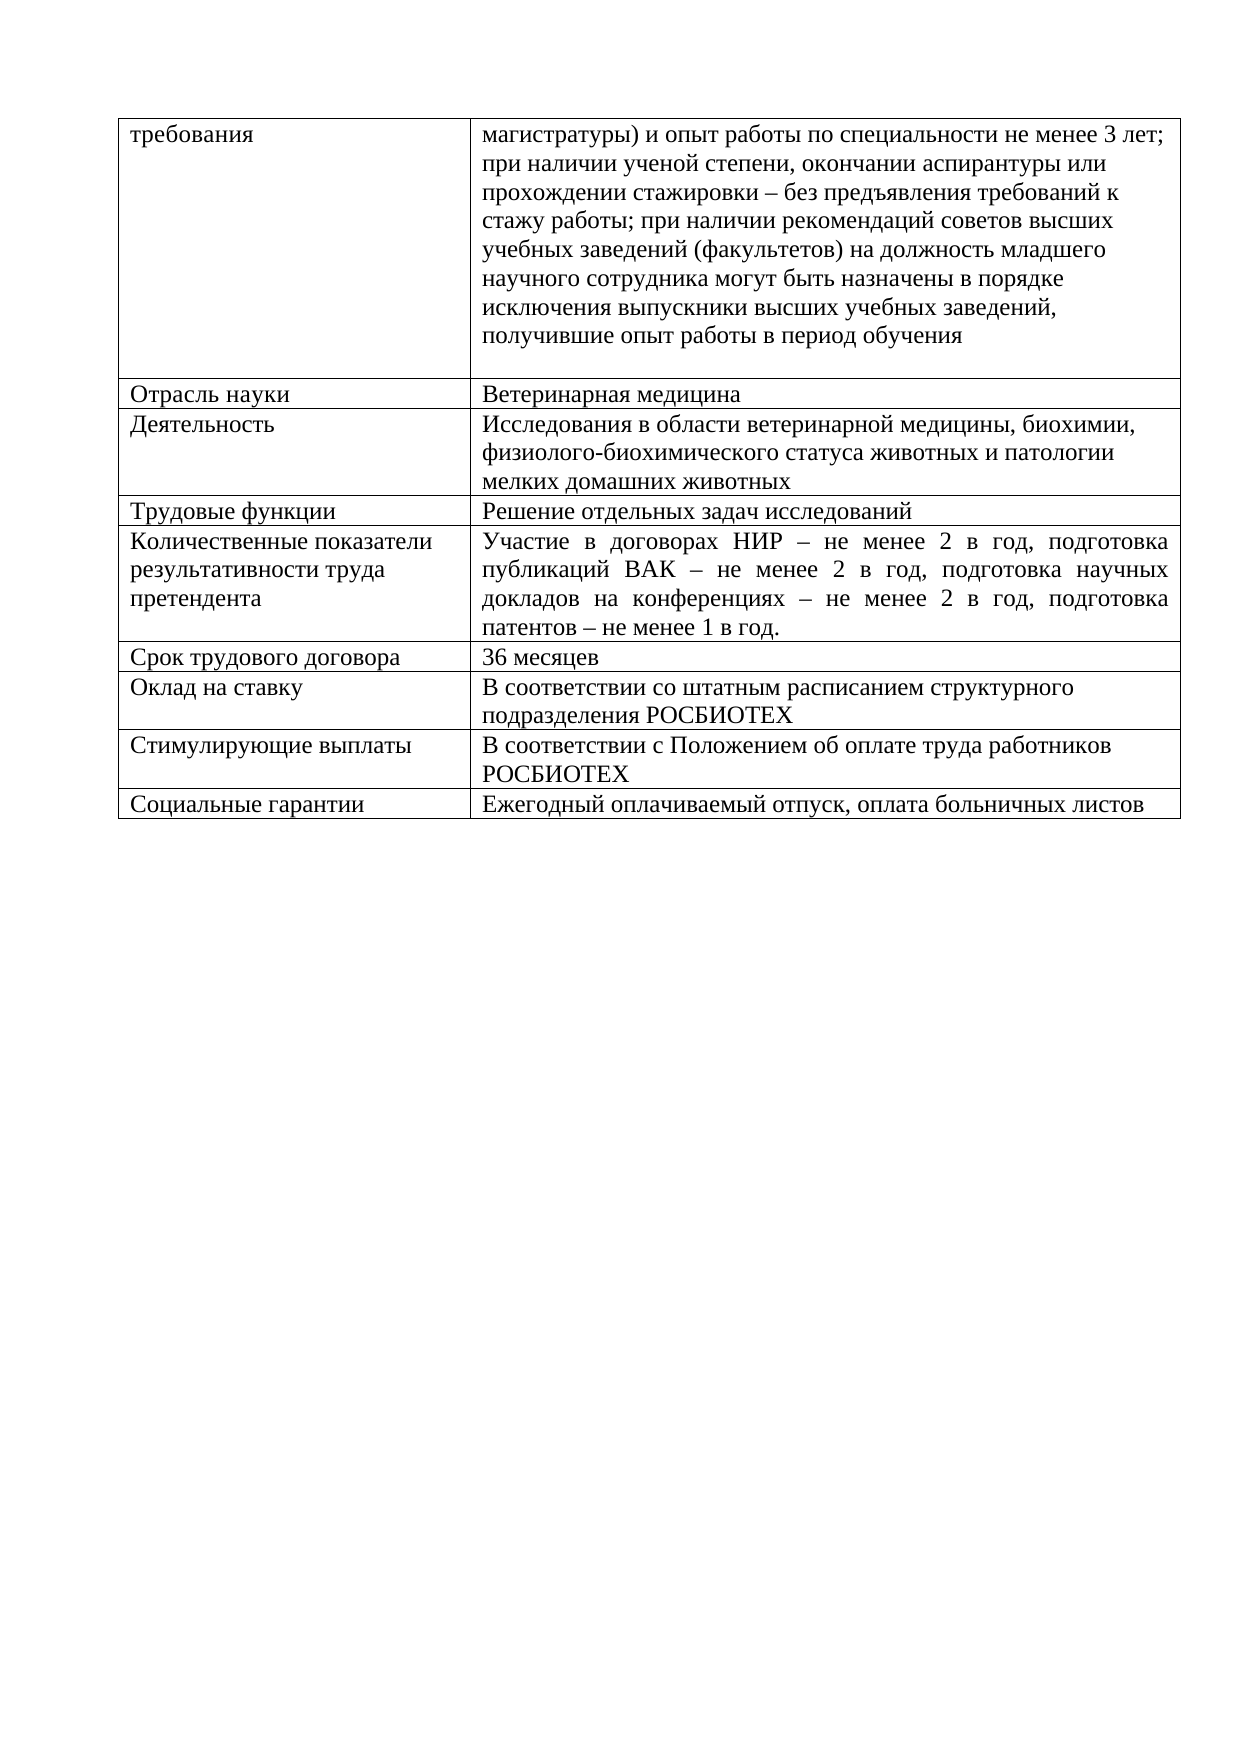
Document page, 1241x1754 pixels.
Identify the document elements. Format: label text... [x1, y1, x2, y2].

table_cell Исследования в области ветеринарной медицины, биохимии, физиолого-биохимического статуса животных и патологии мелких домашних животных [471, 409, 1180, 495]
table_cell Отрасль науки [119, 379, 470, 408]
table_cell Стимулирующие выплаты [119, 730, 470, 788]
table_cell Срок трудового договора [119, 642, 470, 671]
table_cell требования [119, 119, 470, 378]
table_cell магистратуры) и опыт работы по специальности не менее 3 лет; при наличии ученой степени, окончании аспирантуры или прохождении стажировки – без предъявления требований к стажу работы; при наличии рекомендаций советов высших учебных заведений (факультетов) на должность младшего научного сотрудника могут быть назначены в порядке исключения выпускники высших учебных заведений, получившие опыт работы в период обучения [471, 119, 1180, 378]
table_cell Решение отдельных задач исследований [471, 496, 1180, 525]
table_cell Оклад на ставку [119, 672, 470, 729]
table_cell Трудовые функции [119, 496, 470, 525]
table_cell Ветеринарная медицина [471, 379, 1180, 408]
table_cell В соответствии cо штатным расписанием структурного подразделения РОСБИОТЕХ [471, 672, 1180, 729]
table_cell 36 месяцев [471, 642, 1180, 671]
table_cell Участие в договорах НИР – не менее 2 в год, подготовка публикаций ВАК – не менее 2 в год, подготовка научных докладов на конференциях – не менее 2 в год, подготовка патентов – не менее 1 в год. [471, 526, 1180, 641]
table_cell Социальные гарантии [119, 789, 470, 817]
table_cell Деятельность [119, 409, 470, 495]
table_cell В соответствии с Положением об оплате труда работников РОСБИОТЕХ [471, 730, 1180, 788]
table_cell Ежегодный оплачиваемый отпуск, оплата больничных листов [471, 789, 1180, 817]
table_cell Количественные показатели результативности труда претендента [119, 526, 470, 641]
